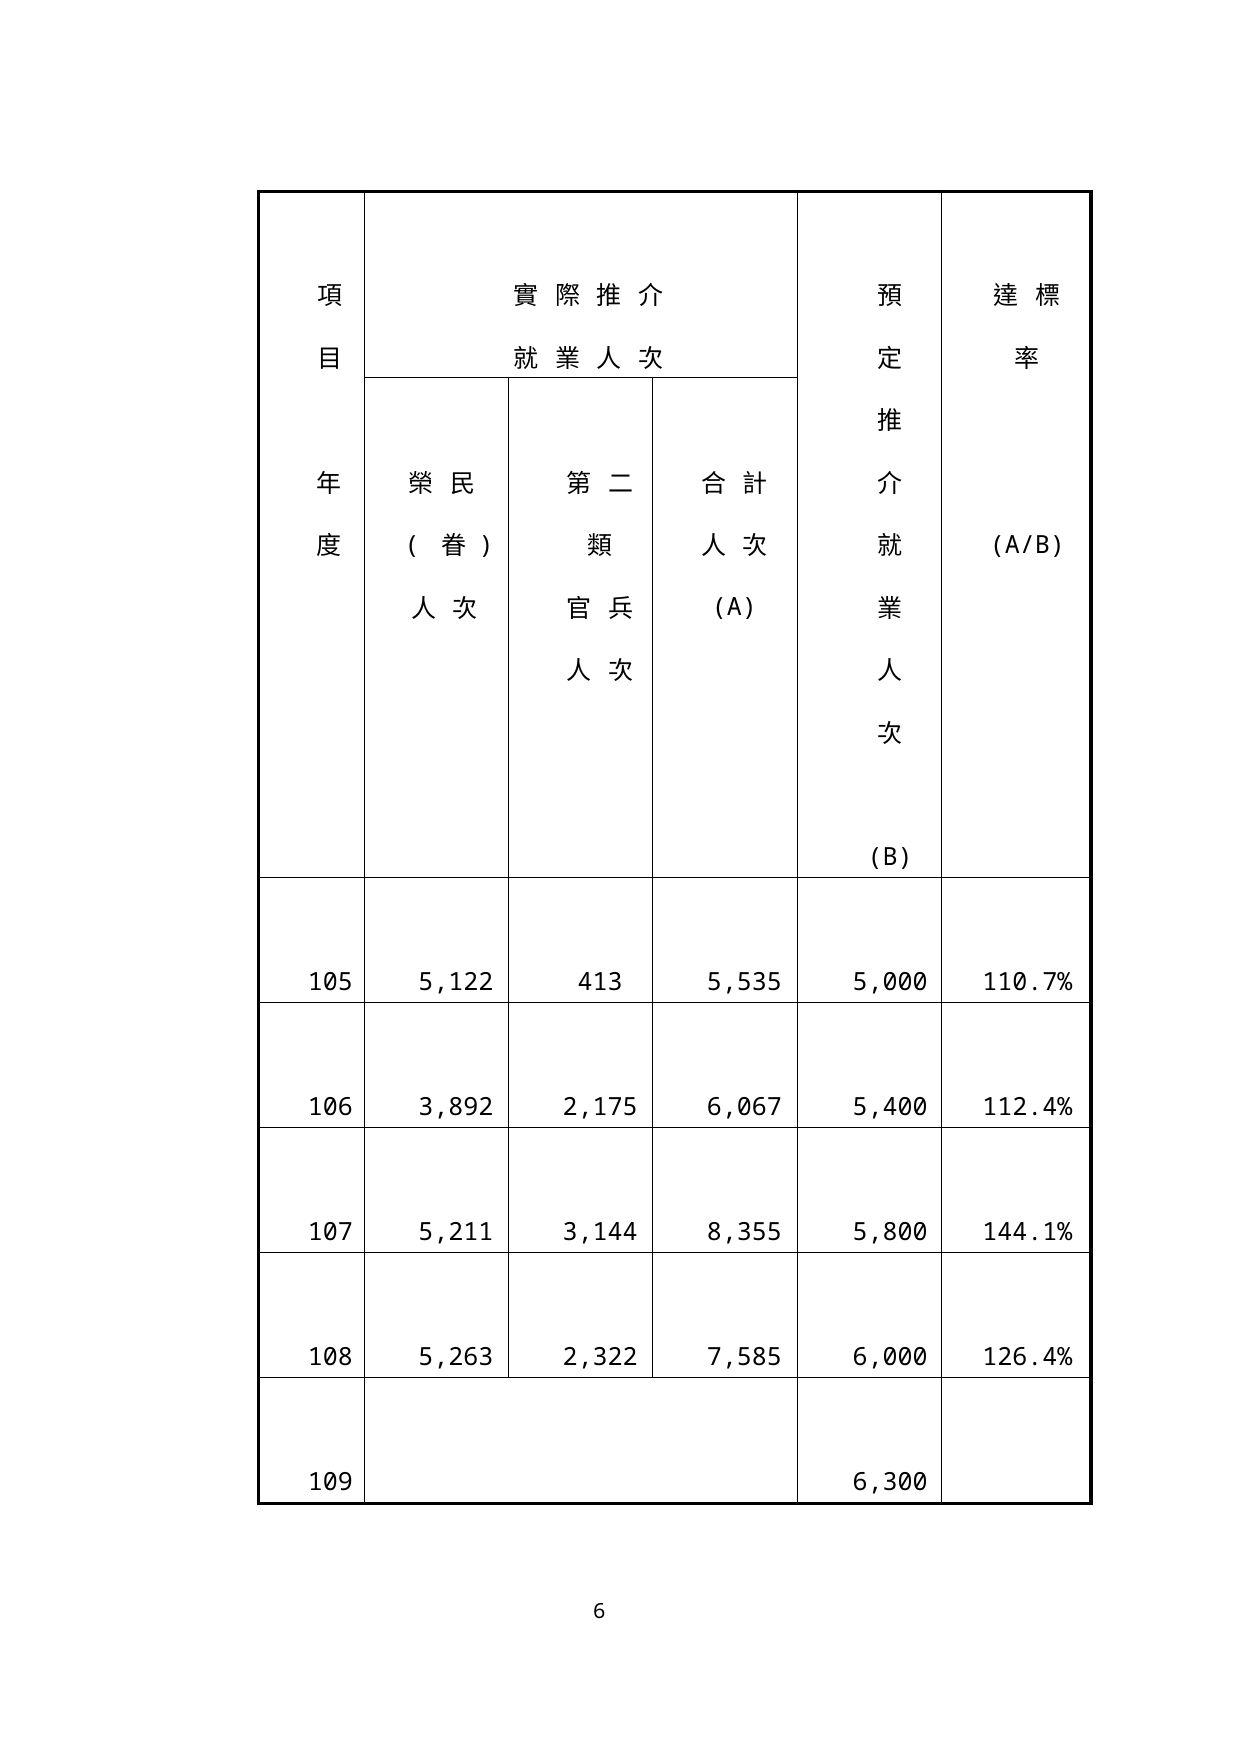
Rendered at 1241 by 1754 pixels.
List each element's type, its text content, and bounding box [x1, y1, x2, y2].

table_cell 6,000 [798, 1253, 941, 1377]
table_cell 5,122 [365, 878, 508, 1002]
table_cell 144.1% [942, 1128, 1089, 1252]
table_cell 8,355 [653, 1128, 797, 1252]
table_cell 榮民(眷)人次 [365, 378, 508, 877]
table_header 達標率 (A/B) [942, 193, 1089, 877]
table_cell [365, 1378, 797, 1502]
table_cell 合計人次 (A) [653, 378, 797, 877]
table_cell 3,892 [365, 1003, 508, 1127]
table_cell 106 [260, 1003, 364, 1127]
table_cell 3,144 [509, 1128, 652, 1252]
table_cell 第二類 官兵人次 [509, 378, 652, 877]
table_header 實際推介 就業人次 [365, 193, 797, 377]
table_header 項目 年度 [260, 193, 364, 877]
table_cell 413 [509, 878, 652, 1002]
table_cell 107 [260, 1128, 364, 1252]
table_cell 5,800 [798, 1128, 941, 1252]
table_cell 5,400 [798, 1003, 941, 1127]
table_cell 108 [260, 1253, 364, 1377]
table_cell 2,322 [509, 1253, 652, 1377]
table_cell 110.7% [942, 878, 1089, 1002]
table_cell 5,263 [365, 1253, 508, 1377]
table_cell 5,211 [365, 1128, 508, 1252]
table_cell 126.4% [942, 1253, 1089, 1377]
table_cell 5,535 [653, 878, 797, 1002]
table_cell 7,585 [653, 1253, 797, 1377]
table_cell [942, 1378, 1089, 1502]
table_cell 6,067 [653, 1003, 797, 1127]
table_cell 105 [260, 878, 364, 1002]
table_cell 112.4% [942, 1003, 1089, 1127]
table_cell 6,300 [798, 1378, 941, 1502]
table_header 預定推介就業人次 (B) [798, 193, 941, 877]
table_cell 109 [260, 1378, 364, 1502]
table_cell 2,175 [509, 1003, 652, 1127]
table_cell 5,000 [798, 878, 941, 1002]
